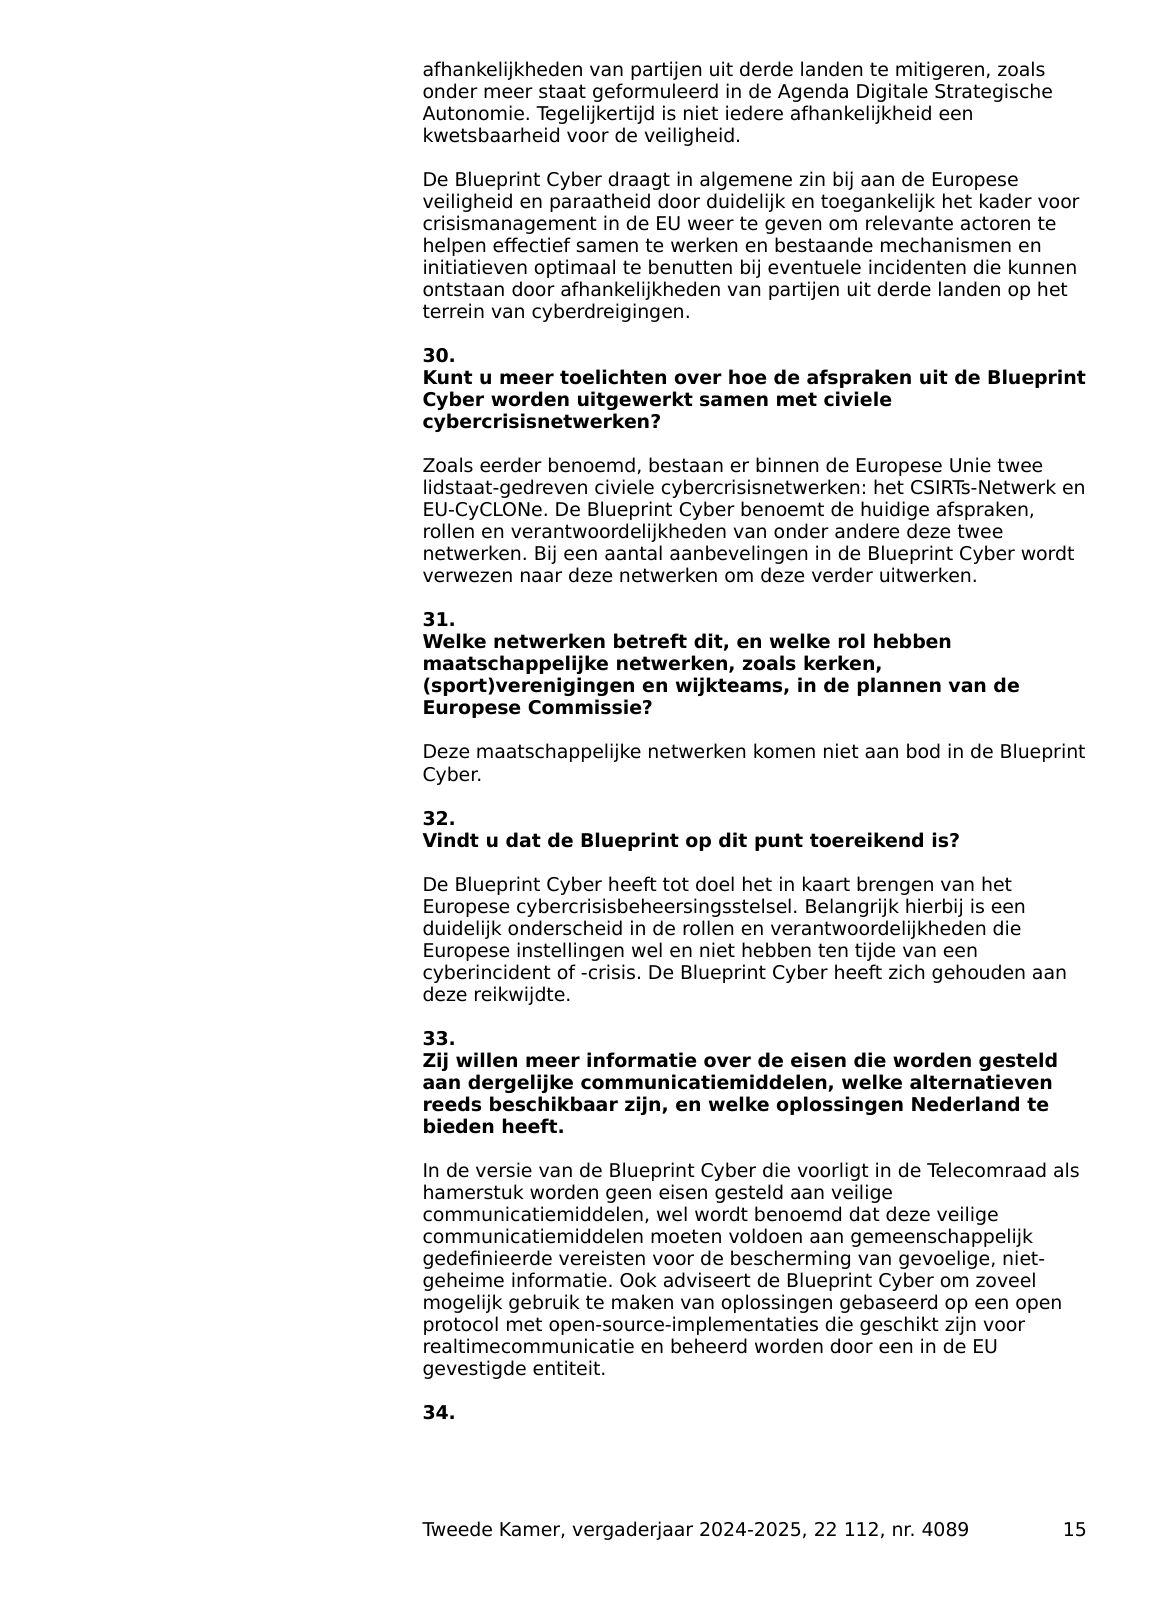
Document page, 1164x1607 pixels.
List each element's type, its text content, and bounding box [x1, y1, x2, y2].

text Vindt u dat de Blueprint op dit punt toereikend is? [422, 829, 1087, 852]
text In de versie van de Blueprint Cyber die voorligt in de Telecomraad als hamerstuk worden geen eisen gesteld aan veilige communicatiemiddelen, wel wordt benoemd dat deze veilige communicatiemiddelen moeten voldoen aan gemeenschappelijk gedefinieerde vereisten voor de bescherming van gevoelige, niet-geheime informatie. Ook adviseert de Blueprint Cyber om zoveel mogelijk gebruik te maken van oplossingen gebaseerd op een open protocol met open-source-implementaties die geschikt zijn voor realtimecommunicatie en beheerd worden door een in de EU gevestigde entiteit. [422, 1160, 1087, 1380]
text 30. [422, 345, 1087, 367]
text 34. [422, 1402, 1087, 1424]
text Zij willen meer informatie over de eisen die worden gesteld aan dergelijke communicatiemiddelen, welke alternatieven reeds beschikbaar zijn, en welke oplossingen Nederland te bieden heeft. [422, 1050, 1087, 1138]
text afhankelijkheden van partijen uit derde landen te mitigeren, zoals onder meer staat geformuleerd in de Agenda Digitale Strategische Autonomie. Tegelijkertijd is niet iedere afhankelijkheid een kwetsbaarheid voor de veiligheid. [422, 59, 1087, 147]
text 31. [422, 609, 1087, 631]
text 33. [422, 1028, 1087, 1050]
text Welke netwerken betreft dit, en welke rol hebben maatschappelijke netwerken, zoals kerken, (sport)verenigingen en wijkteams, in de plannen van de Europese Commissie? [422, 631, 1087, 719]
text De Blueprint Cyber draagt in algemene zin bij aan de Europese veiligheid en paraatheid door duidelijk en toegankelijk het kader voor crisismanagement in de EU weer te geven om relevante actoren te helpen effectief samen te werken en bestaande mechanismen en initiatieven optimaal te benutten bij eventuele incidenten die kunnen ontstaan door afhankelijkheden van partijen uit derde landen op het terrein van cyberdreigingen. [422, 169, 1087, 323]
text Zoals eerder benoemd, bestaan er binnen de Europese Unie twee lidstaat-gedreven civiele cybercrisisnetwerken: het CSIRTs-Netwerk en EU-CyCLONe. De Blueprint Cyber benoemt de huidige afspraken, rollen en verantwoordelijkheden van onder andere deze twee netwerken. Bij een aantal aanbevelingen in de Blueprint Cyber wordt verwezen naar deze netwerken om deze verder uitwerken. [422, 455, 1087, 587]
text Deze maatschappelijke netwerken komen niet aan bod in de Blueprint Cyber. [422, 741, 1087, 785]
text Kunt u meer toelichten over hoe de afspraken uit de Blueprint Cyber worden uitgewerkt samen met civiele cybercrisisnetwerken? [422, 367, 1087, 433]
text 32. [422, 808, 1087, 829]
text De Blueprint Cyber heeft tot doel het in kaart brengen van het Europese cybercrisisbeheersingsstelsel. Belangrijk hierbij is een duidelijk onderscheid in de rollen en verantwoordelijkheden die Europese instellingen wel en niet hebben ten tijde van een cyberincident of -crisis. De Blueprint Cyber heeft zich gehouden aan deze reikwijdte. [422, 874, 1087, 1006]
